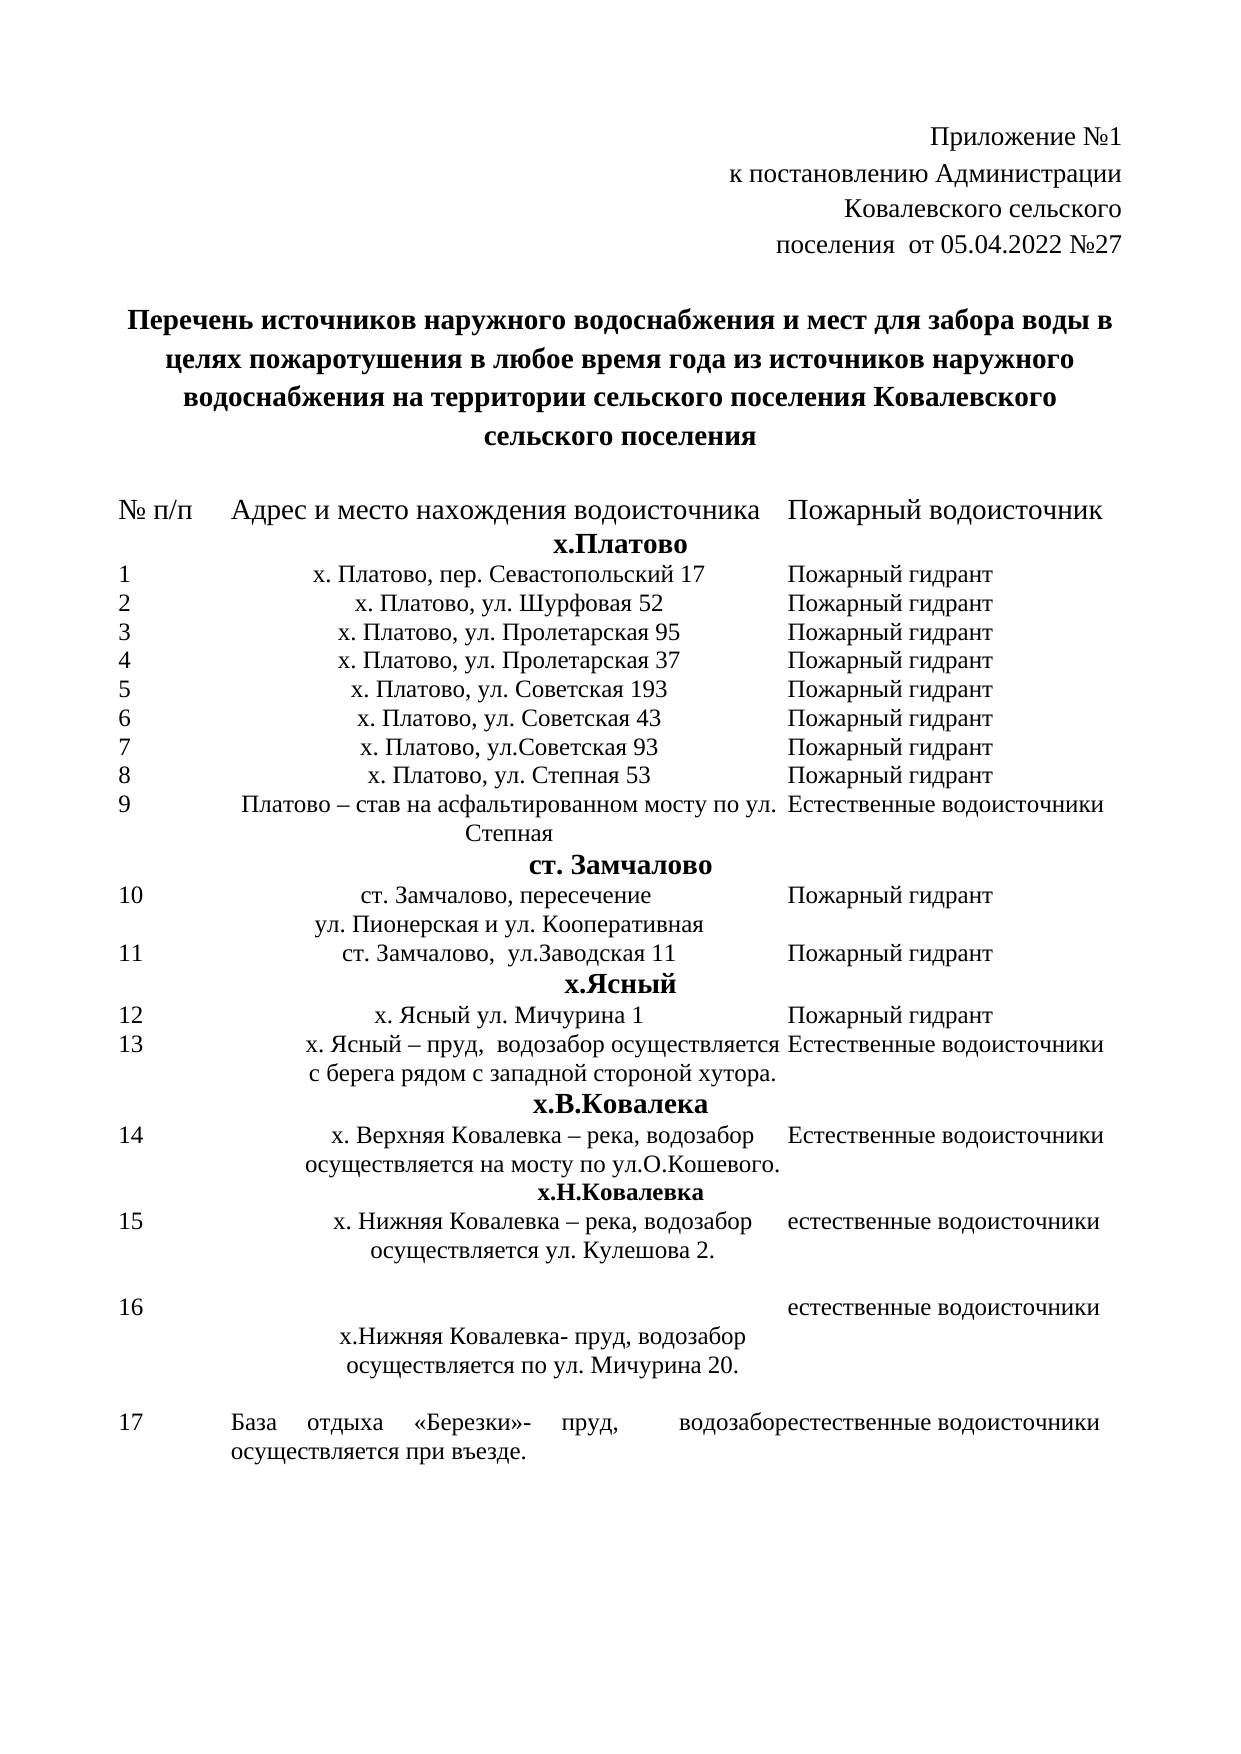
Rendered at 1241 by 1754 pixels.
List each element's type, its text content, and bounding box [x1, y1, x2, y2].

table_cell 3 [118, 617, 231, 646]
table_cell 14 [118, 1120, 231, 1177]
table_cell 4 [118, 646, 231, 674]
table_cell ст. Замчалово, ул.Заводская 11 [231, 938, 787, 967]
table_cell База отдыха «Березки»- пруд, водозабор осуществляется при въезде. [231, 1408, 787, 1465]
table_cell х.Ясный [118, 967, 1123, 1000]
table_cell 2 [118, 588, 231, 617]
table_cell естественные водоисточники [788, 1206, 1123, 1292]
table_cell естественные водоисточники [788, 1408, 1123, 1465]
table_cell Пожарный гидрант [788, 938, 1123, 967]
table_cell 13 [118, 1029, 231, 1086]
table_cell ст. Замчалово, пересечение ул. Пионерская и ул. Кооперативная [231, 880, 787, 938]
table_cell х.Н.Ковалевка [118, 1178, 1123, 1206]
text Перечень источников наружного водоснабжения и мест для забора воды в целях пожаротушения в любое время года из источников наружного водоснабжения на территории сельского поселения Ковалевского сельского поселения [118, 302, 1122, 452]
table_cell х. Платово, ул. Шурфовая 52 [231, 588, 787, 617]
table_cell 9 [118, 789, 231, 847]
table_cell х. Платово, ул. Пролетарская 95 [231, 617, 787, 646]
table_cell х. Ясный – пруд, водозабор осуществляется с берега рядом с западной стороной хутора. [231, 1029, 787, 1086]
table_cell х. Платово, ул. Степная 53 [231, 761, 787, 789]
table_cell 1 [118, 559, 231, 588]
table_cell х. Платово, пер. Севастопольский 17 [231, 559, 787, 588]
table_cell х. Нижняя Ковалевка – река, водозабор осуществляется ул. Кулешова 2. [231, 1206, 787, 1292]
table_cell естественные водоисточники [788, 1293, 1123, 1379]
table_cell Пожарный гидрант [788, 646, 1123, 674]
table_cell Пожарный гидрант [788, 761, 1123, 789]
table_cell 5 [118, 674, 231, 703]
table_cell [118, 1379, 1123, 1407]
table_cell х. Верхняя Ковалевка – река, водозабор осуществляется на мосту по ул.О.Кошевого. [231, 1120, 787, 1177]
table_cell Пожарный гидрант [788, 588, 1123, 617]
table_cell Пожарный гидрант [788, 703, 1123, 732]
table_cell х. Ясный ул. Мичурина 1 [231, 1000, 787, 1029]
table_cell х.Нижняя Ковалевка- пруд, водозабор осуществляется по ул. Мичурина 20. [231, 1293, 787, 1379]
text Ковалевского сельского [118, 192, 1122, 223]
table_cell Пожарный гидрант [788, 880, 1123, 938]
table_cell Пожарный гидрант [788, 732, 1123, 761]
text к постановлению Администрации [118, 157, 1122, 188]
table_cell 15 [118, 1206, 231, 1292]
table_cell Пожарный гидрант [788, 559, 1123, 588]
table_cell 11 [118, 938, 231, 967]
table_cell Естественные водоисточники [788, 1120, 1123, 1177]
table_cell Пожарный гидрант [788, 1000, 1123, 1029]
text поселения от 05.04.2022 №27 [118, 228, 1122, 259]
table_cell 16 [118, 1293, 231, 1379]
table_cell 12 [118, 1000, 231, 1029]
table_cell 7 [118, 732, 231, 761]
table_cell 6 [118, 703, 231, 732]
table_cell Пожарный гидрант [788, 617, 1123, 646]
text Приложение №1 [118, 118, 1122, 152]
table_cell х. Платово, ул.Советская 93 [231, 732, 787, 761]
table_cell х.В.Ковалека [118, 1086, 1123, 1120]
table_cell х. Платово, ул. Пролетарская 37 [231, 646, 787, 674]
table_cell 10 [118, 880, 231, 938]
table_cell ст. Замчалово [118, 847, 1123, 880]
table_cell Естественные водоисточники [788, 1029, 1123, 1086]
table_cell Естественные водоисточники [788, 789, 1123, 847]
table_cell Платово – став на асфальтированном мосту по ул. Степная [231, 789, 787, 847]
table_cell Пожарный гидрант [788, 674, 1123, 703]
table_cell 8 [118, 761, 231, 789]
table_header Адрес и место нахождения водоисточника [231, 492, 787, 526]
table_header Пожарный водоисточник [788, 492, 1123, 526]
table_cell 17 [118, 1408, 231, 1465]
table_cell х. Платово, ул. Советская 193 [231, 674, 787, 703]
table_cell х. Платово, ул. Советская 43 [231, 703, 787, 732]
table_header № п/п [118, 492, 231, 526]
table_cell х.Платово [118, 526, 1123, 559]
